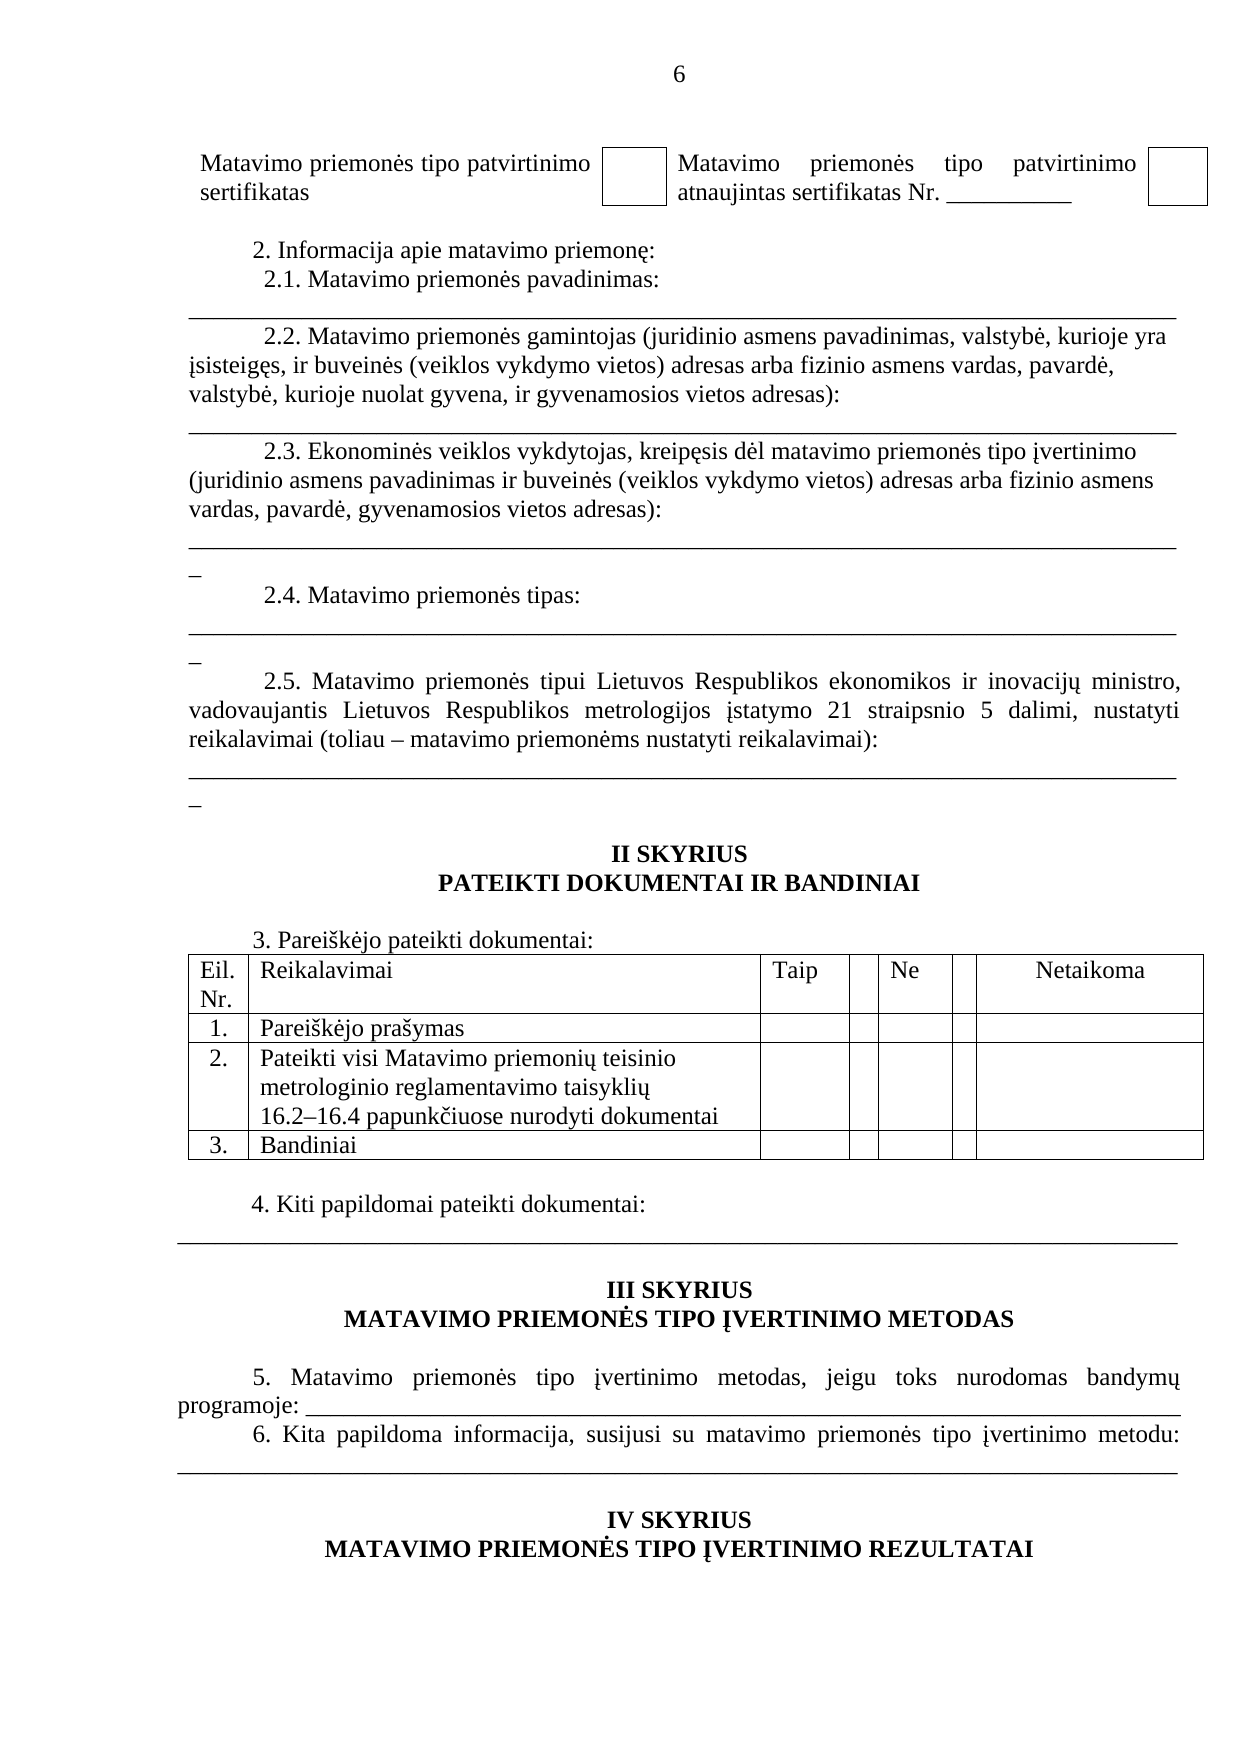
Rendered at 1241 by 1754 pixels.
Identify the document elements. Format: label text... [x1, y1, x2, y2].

text 2. Informacija apie matavimo priemonę: [177, 235, 1181, 264]
table_header Taip [761, 955, 849, 1012]
text IV SKYRIUS [177, 1505, 1181, 1534]
table_cell [953, 1014, 976, 1042]
text MATAVIMO PRIEMONĖS TIPO ĮVERTINIMO METODAS [177, 1304, 1181, 1333]
table_cell [850, 1043, 878, 1129]
text III SKYRIUS [177, 1275, 1181, 1304]
table_cell Pateikti visi Matavimo priemonių teisinio metrologinio reglamentavimo taisyklių 16.2–16.4 papunkčiuose nurodyti dokumentai [249, 1043, 760, 1129]
table_cell 2.2. Matavimo priemonės gamintojas (juridinio asmens pavadinimas, valstybė, kurioje yra įsisteigęs, ir buveinės (veiklos vykdymo vietos) adresas arba fizinio asmens vardas, pavardė, valstybė, kurioje nuolat gyvena, ir gyvenamosios vietos adresas): _______________________________________________________________________________ [177, 321, 1192, 436]
text 6. Kita papildoma informacija, susijusi su matavimo priemonės tipo įvertinimo metodu: ________________________________________________________________________________ [177, 1419, 1181, 1477]
table_header [603, 148, 666, 205]
table_cell [850, 1014, 878, 1042]
table_cell [850, 1131, 878, 1159]
table_cell 1. [189, 1014, 248, 1042]
table_cell [879, 1131, 952, 1159]
table_header Matavimo priemonės tipo patvirtinimo sertifikatas [189, 147, 602, 205]
text II SKYRIUS [177, 839, 1181, 868]
text 3. Pareiškėjo pateikti dokumentai: [177, 925, 1181, 954]
table_cell [977, 1043, 1203, 1129]
table_cell [977, 1131, 1203, 1159]
table_cell [879, 1043, 952, 1129]
table_header Ne [879, 955, 952, 1012]
table_cell 2. [189, 1043, 248, 1129]
table_cell [879, 1014, 952, 1042]
table_cell [761, 1043, 849, 1129]
table_cell 2.3. Ekonominės veiklos vykdytojas, kreipęsis dėl matavimo priemonės tipo įvertinimo (juridinio asmens pavadinimas ir buveinės (veiklos vykdymo vietos) adresas arba fizinio asmens vardas, pavardė, gyvenamosios vietos adresas): ________________________________________________________________________________ [177, 436, 1192, 580]
table_cell Pareiškėjo prašymas [249, 1014, 760, 1042]
table_header Netaikoma [977, 955, 1203, 1012]
table_header [850, 955, 878, 1012]
table_cell [953, 1043, 976, 1129]
table_header 2.1. Matavimo priemonės pavadinimas: _______________________________________________________________________________ [177, 264, 1192, 321]
text 5. Matavimo priemonės tipo įvertinimo metodas, jeigu toks nurodomas bandymų programoje: ______________________________________________________________________ [177, 1362, 1181, 1419]
table_header [1149, 148, 1207, 205]
table_cell 3. [189, 1131, 248, 1159]
text PATEIKTI DOKUMENTAI IR BANDINIAI [177, 868, 1181, 896]
table_header Matavimo priemonės tipo patvirtinimo atnaujintas sertifikatas Nr. __________ [667, 147, 1148, 205]
text 4. Kiti papildomai pateikti dokumentai: ________________________________________________________________________________ [177, 1189, 1181, 1247]
table_cell 2.4. Matavimo priemonės tipas: ________________________________________________________________________________ [177, 580, 1192, 666]
table_cell [761, 1014, 849, 1042]
table_header Reikalavimai [249, 955, 760, 1012]
text MATAVIMO PRIEMONĖS TIPO ĮVERTINIMO REZULTATAI [177, 1534, 1181, 1563]
table_cell Bandiniai [249, 1131, 760, 1159]
table_cell [761, 1131, 849, 1159]
table_header [953, 955, 976, 1012]
table_header Eil. Nr. [189, 955, 248, 1012]
table_cell 2.5. Matavimo priemonės tipui Lietuvos Respublikos ekonomikos ir inovacijų ministro, vadovaujantis Lietuvos Respublikos metrologijos įstatymo 21 straipsnio 5 dalimi, nustatyti reikalavimai (toliau – matavimo priemonėms nustatyti reikalavimai): ________________________________________________________________________________ [177, 666, 1192, 810]
table_cell [977, 1014, 1203, 1042]
table_cell [953, 1131, 976, 1159]
